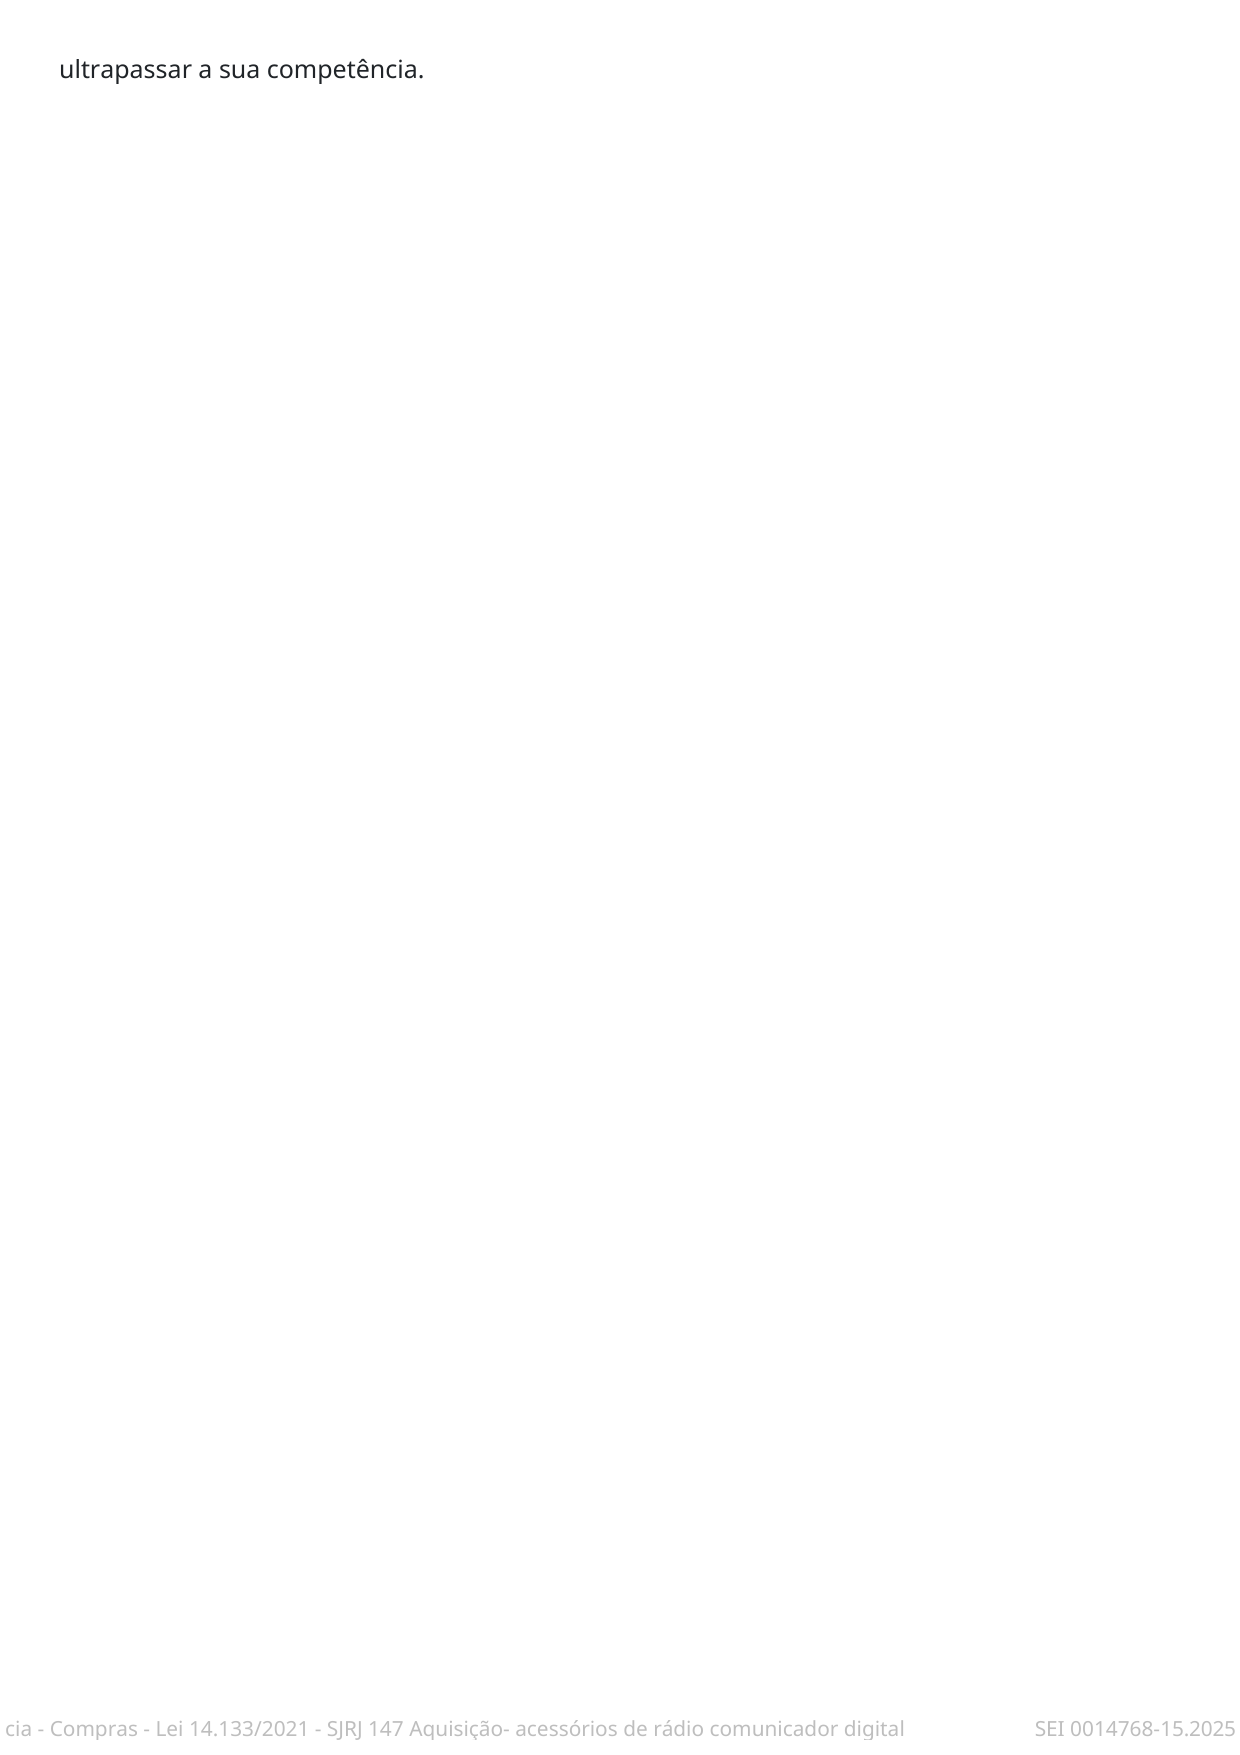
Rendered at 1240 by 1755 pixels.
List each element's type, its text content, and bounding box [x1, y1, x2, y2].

list ultrapassar a sua competência. [59, 52, 1167, 86]
